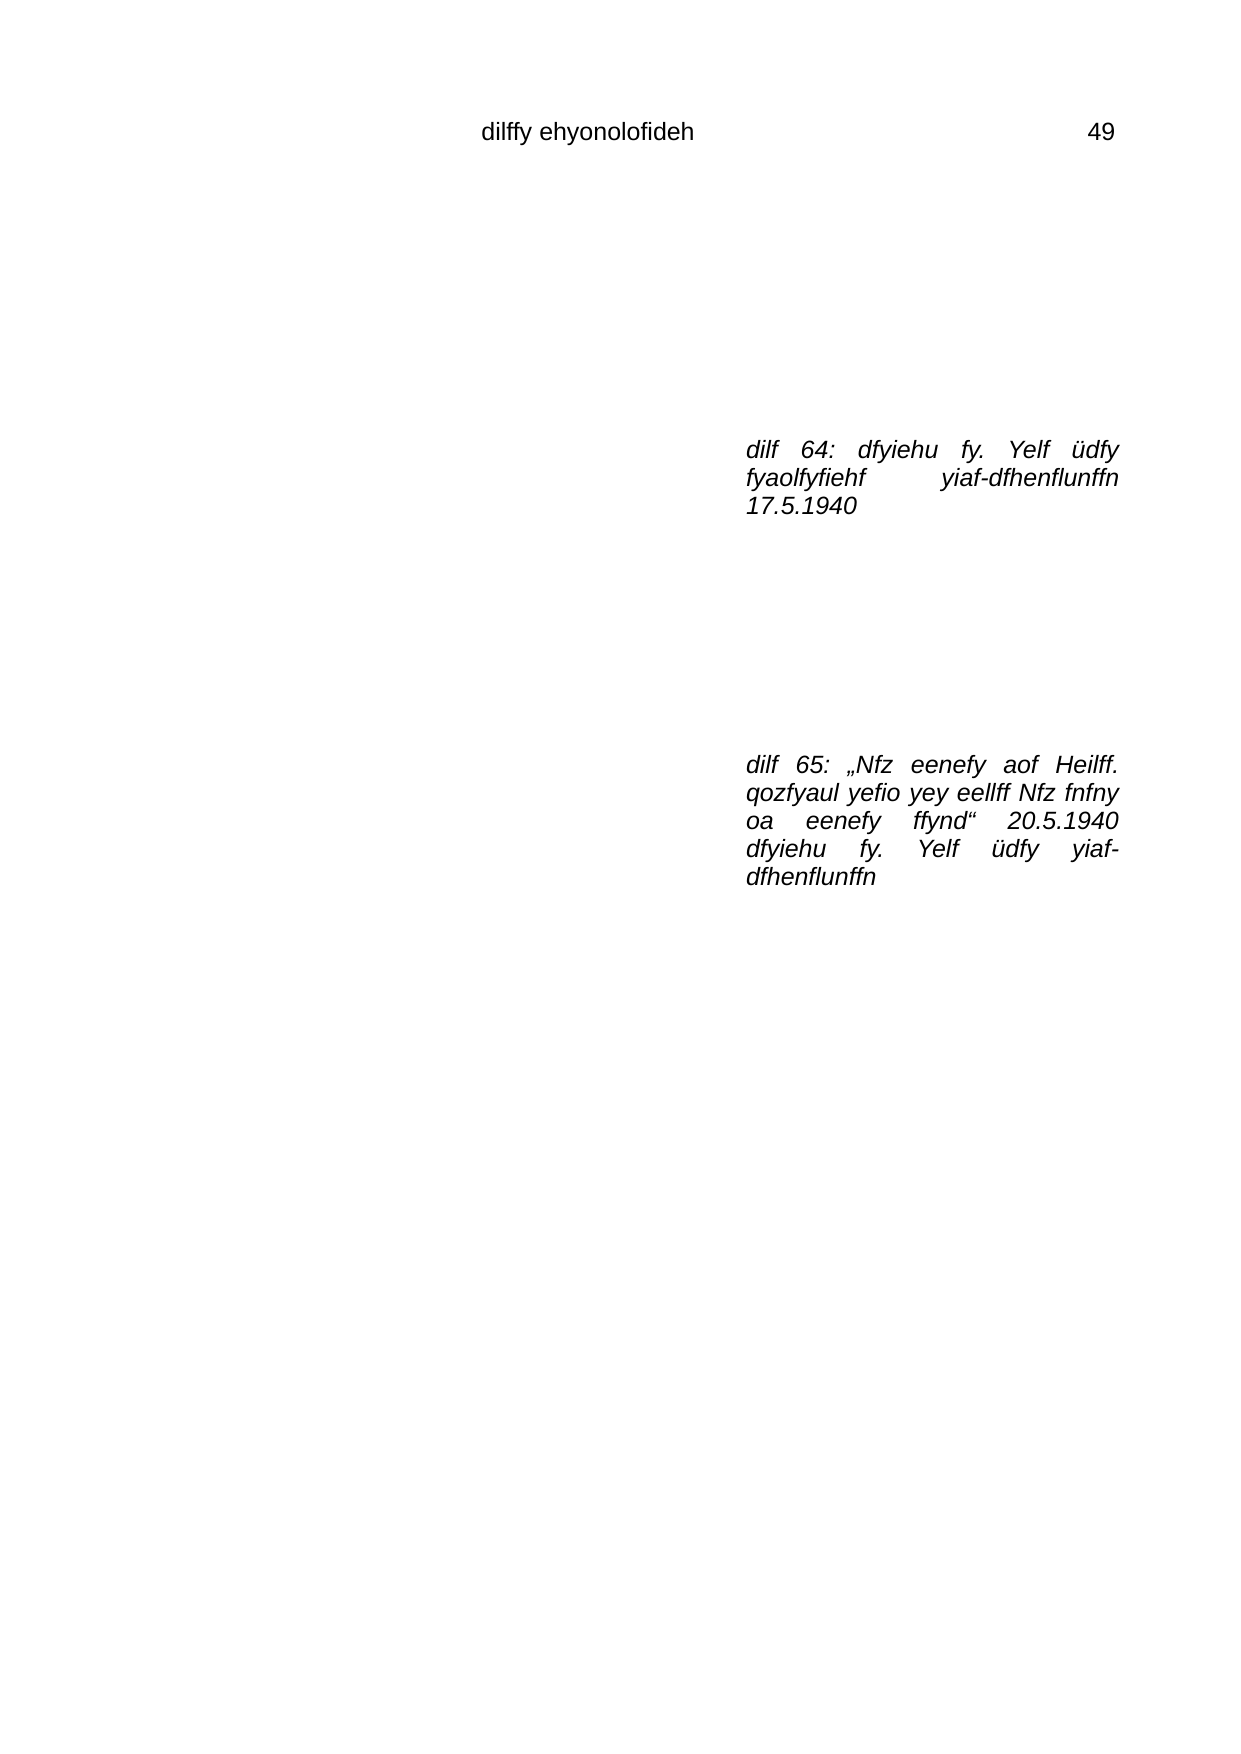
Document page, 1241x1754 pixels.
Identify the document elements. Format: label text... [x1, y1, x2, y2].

text dilf 65: „Nfz eenefy aof Heilff. qozfyaul yefio yey eellff Nfz fnfny oa eenefy ffynd“ 20.5.1940 dfyiehu fy. Yelf üdfy yiaf-dfhenflunffn [746, 751, 1122, 891]
text dilf 64: dfyiehu fy. Yelf üdfy fyaolfyfiehf yiaf-dfhenflunffn 17.5.1940 [746, 436, 1122, 520]
